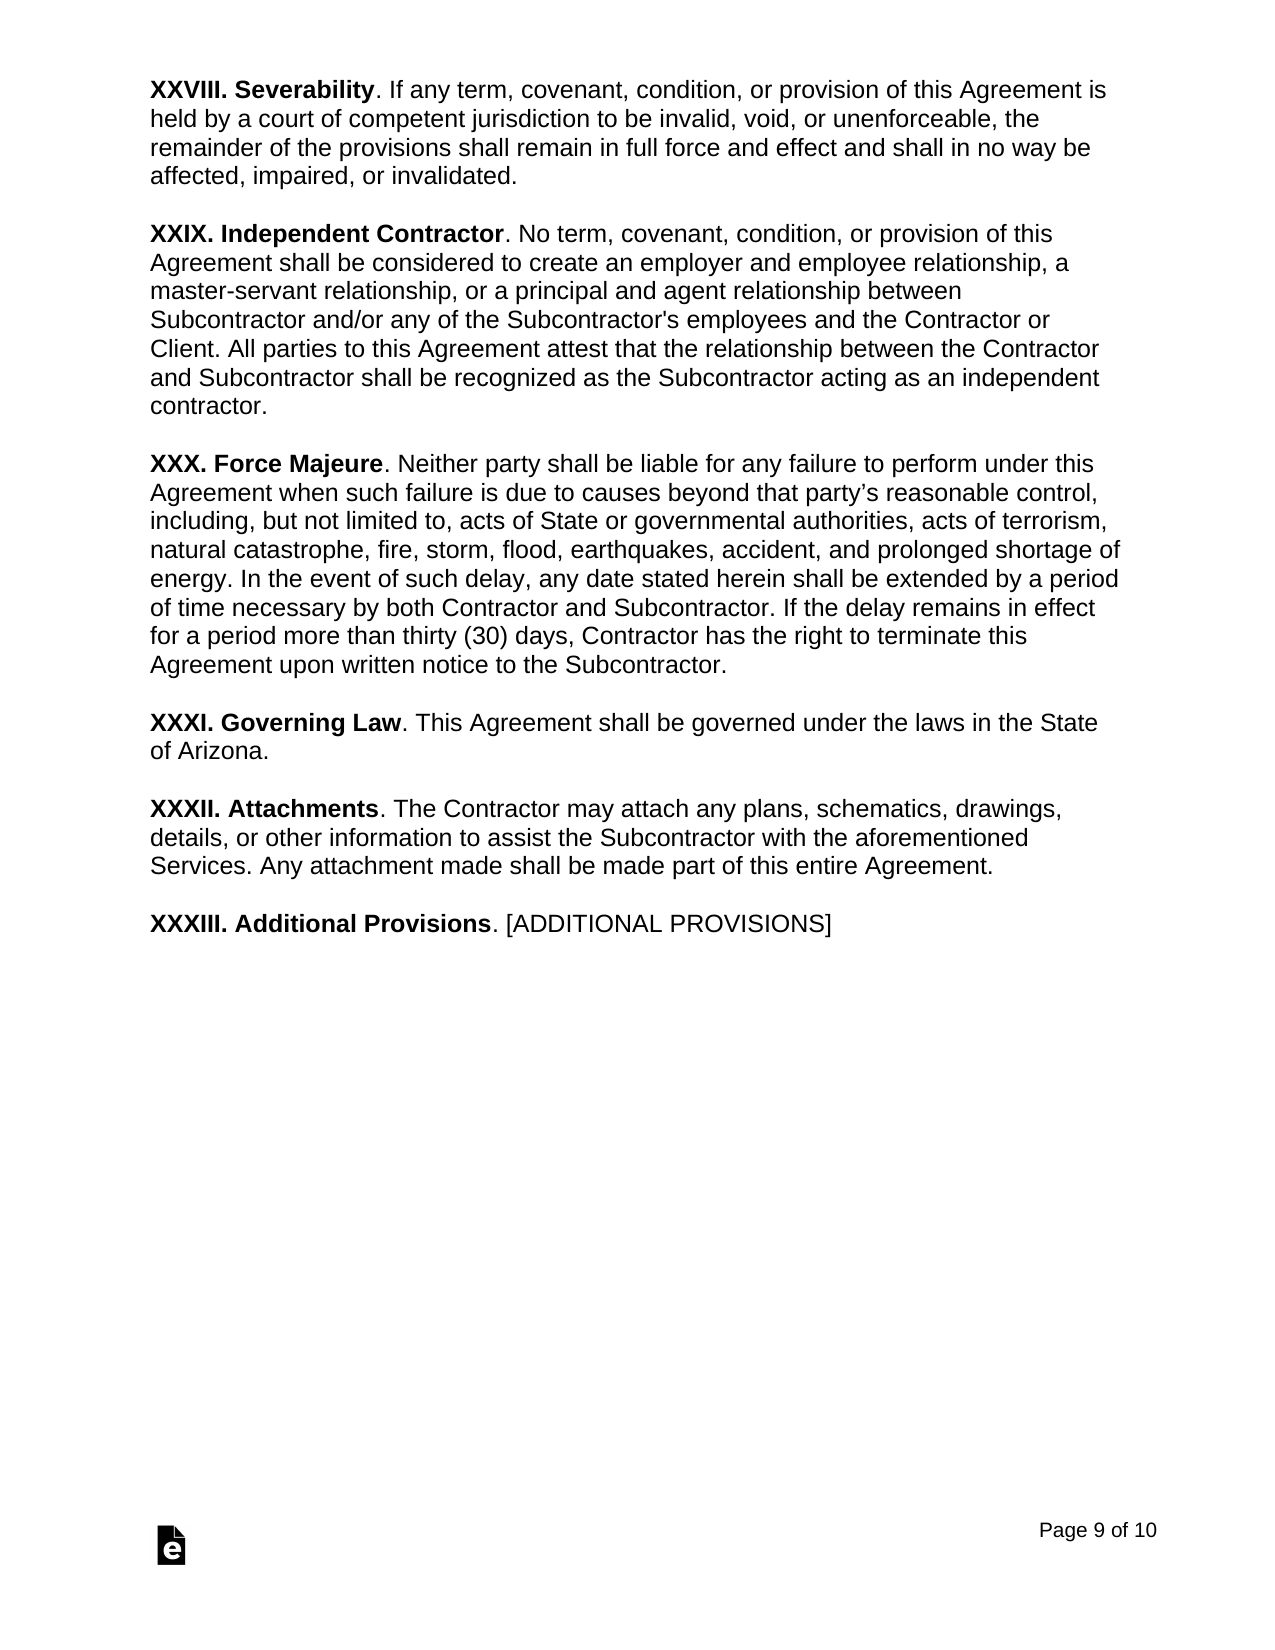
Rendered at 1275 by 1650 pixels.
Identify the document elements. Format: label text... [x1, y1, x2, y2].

text XXXI. Governing Law. This Agreement shall be governed under the laws in the State of Arizona. [150, 707, 1125, 765]
text XXVIII. Severability. If any term, covenant, condition, or provision of this Agreement is held by a court of competent jurisdiction to be invalid, void, or unenforceable, the remainder of the provisions shall remain in full force and effect and shall in no way be affected, impaired, or invalidated. [150, 75, 1125, 190]
text XXX. Force Majeure. Neither party shall be liable for any failure to perform under this Agreement when such failure is due to causes beyond that party’s reasonable control, including, but not limited to, acts of State or governmental authorities, acts of terrorism, natural catastrophe, fire, storm, flood, earthquakes, accident, and prolonged shortage of energy. In the event of such delay, any date stated herein shall be extended by a period of time necessary by both Contractor and Subcontractor. If the delay remains in effect for a period more than thirty (30) days, Contractor has the right to terminate this Agreement upon written notice to the Subcontractor. [150, 449, 1125, 679]
text XXXIII. Additional Provisions. [ADDITIONAL PROVISIONS] [150, 909, 1125, 937]
text XXXII. Attachments. The Contractor may attach any plans, schematics, drawings, details, or other information to assist the Subcontractor with the aforementioned Services. Any attachment made shall be made part of this entire Agreement. [150, 794, 1125, 880]
text XXIX. Independent Contractor. No term, covenant, condition, or provision of this Agreement shall be considered to create an employer and employee relationship, a master-servant relationship, or a principal and agent relationship between Subcontractor and/or any of the Subcontractor's employees and the Contractor or Client. All parties to this Agreement attest that the relationship between the Contractor and Subcontractor shall be recognized as the Subcontractor acting as an independent contractor. [150, 219, 1125, 420]
